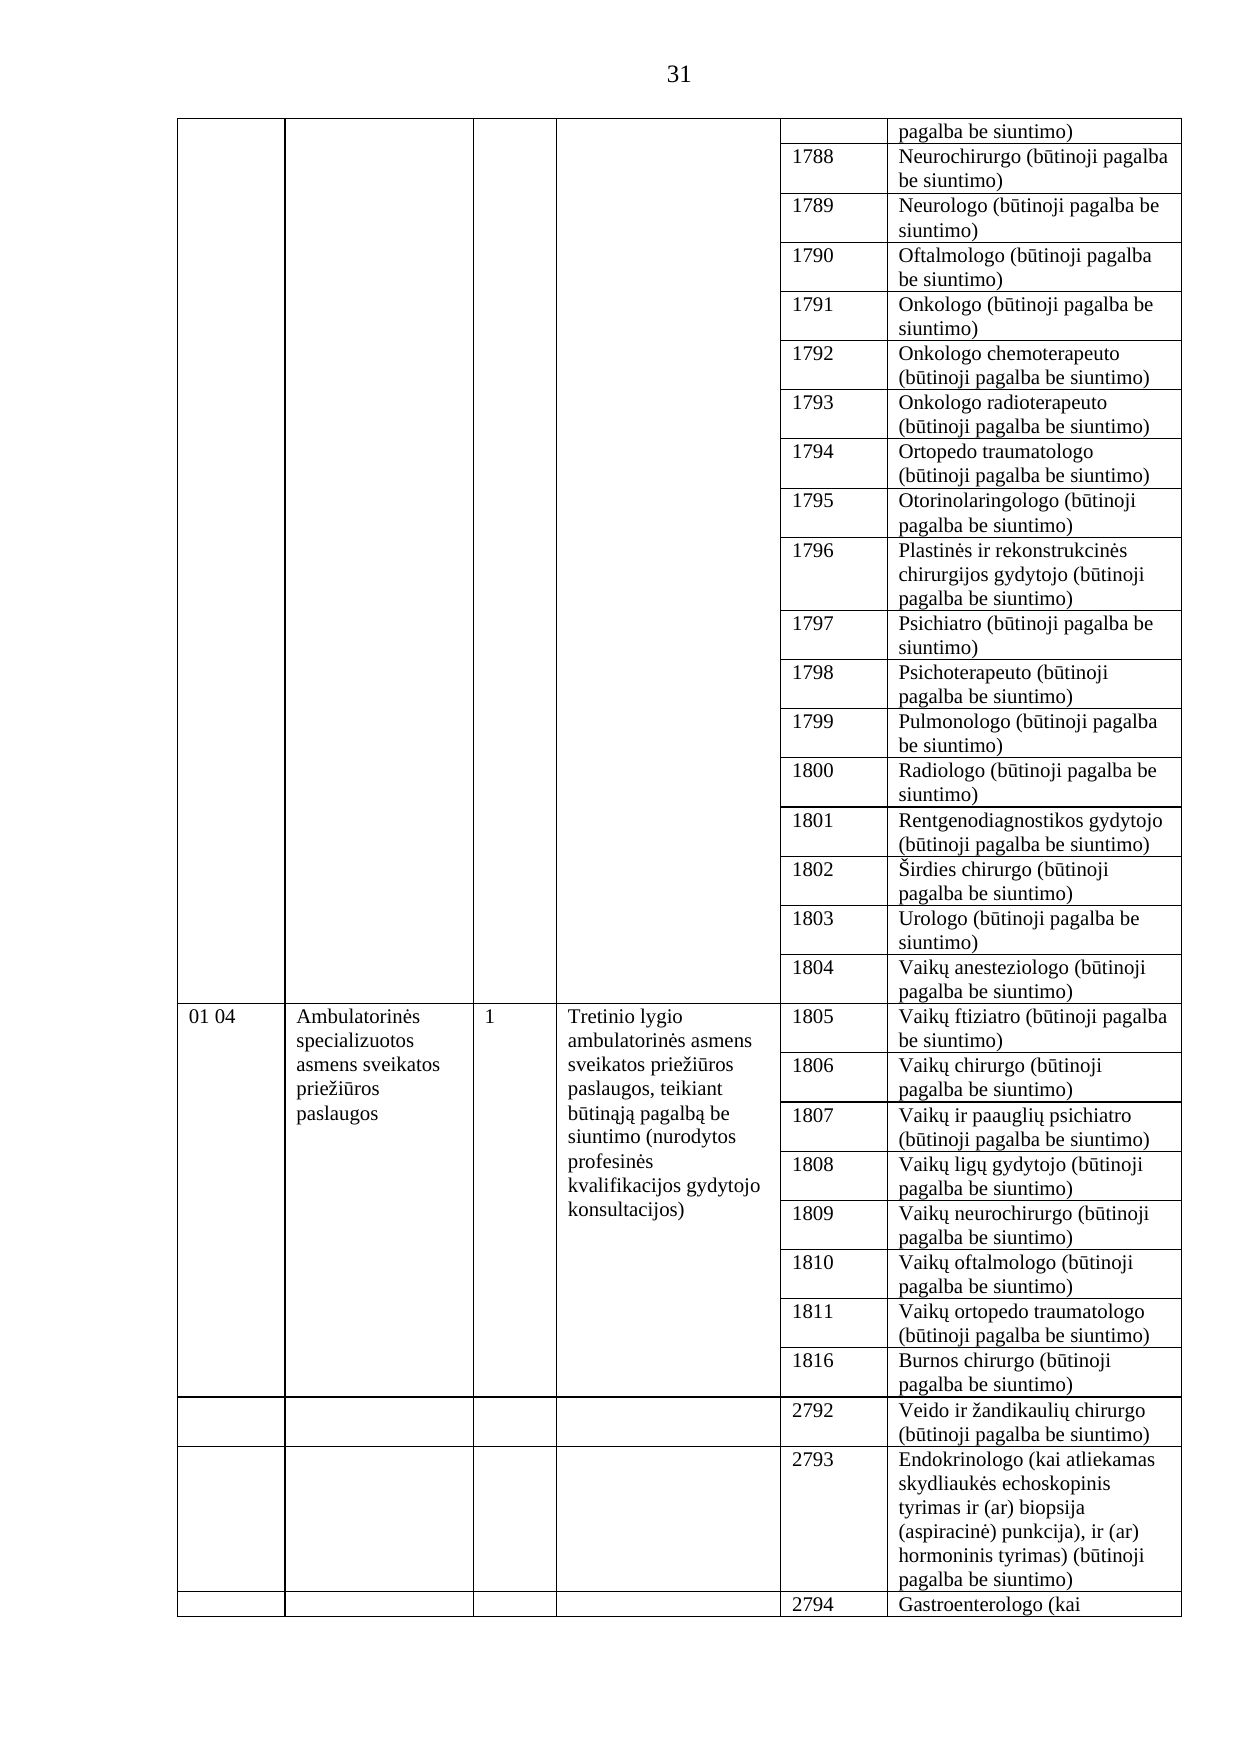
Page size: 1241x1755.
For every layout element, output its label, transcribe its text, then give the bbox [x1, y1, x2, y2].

table_cell 2794 [781, 1592, 887, 1616]
table_cell [474, 1592, 556, 1616]
table_cell 1789 [781, 194, 887, 242]
table_cell Vaikų ir paauglių psichiatro (būtinoji pagalba be siuntimo) [888, 1103, 1181, 1151]
table_cell Psichiatro (būtinoji pagalba be siuntimo) [888, 611, 1181, 659]
table_cell 1794 [781, 439, 887, 487]
table_cell 1793 [781, 390, 887, 438]
table_cell 1810 [781, 1250, 887, 1298]
table_cell 1796 [781, 538, 887, 610]
table_cell [286, 1447, 473, 1591]
table_cell 1788 [781, 144, 887, 192]
table_cell [178, 119, 284, 1003]
table_cell [286, 1592, 473, 1616]
table_cell Vaikų ftiziatro (būtinoji pagalba be siuntimo) [888, 1004, 1181, 1052]
table_cell 1791 [781, 292, 887, 340]
table_cell Ortopedo traumatologo (būtinoji pagalba be siuntimo) [888, 439, 1181, 487]
table_cell 2792 [781, 1398, 887, 1446]
table_cell 1 [474, 1004, 556, 1396]
table_cell 1792 [781, 341, 887, 389]
table_cell 1805 [781, 1004, 887, 1052]
table_cell 1797 [781, 611, 887, 659]
table_cell Širdies chirurgo (būtinoji pagalba be siuntimo) [888, 857, 1181, 905]
table_cell 1804 [781, 955, 887, 1003]
table_cell 1795 [781, 489, 887, 537]
table_cell Psichoterapeuto (būtinoji pagalba be siuntimo) [888, 660, 1181, 708]
table_cell Gastroenterologo (kai [888, 1592, 1181, 1616]
table_cell Radiologo (būtinoji pagalba be siuntimo) [888, 758, 1181, 806]
table_cell 1799 [781, 709, 887, 757]
table_cell 01 04 [178, 1004, 284, 1396]
table_cell [474, 119, 556, 1003]
table_cell 1802 [781, 857, 887, 905]
table_cell Urologo (būtinoji pagalba be siuntimo) [888, 906, 1181, 954]
table_cell Vaikų chirurgo (būtinoji pagalba be siuntimo) [888, 1053, 1181, 1101]
table_cell Endokrinologo (kai atliekamas skydliaukės echoskopinis tyrimas ir (ar) biopsija (aspiracinė) punkcija), ir (ar) hormoninis tyrimas) (būtinoji pagalba be siuntimo) [888, 1447, 1181, 1591]
table_cell Ambulatorinės specializuotos asmens sveikatos priežiūros paslaugos [286, 1004, 473, 1396]
table_cell Vaikų neurochirurgo (būtinoji pagalba be siuntimo) [888, 1201, 1181, 1249]
table_cell Vaikų anesteziologo (būtinoji pagalba be siuntimo) [888, 955, 1181, 1003]
table_cell Neurochirurgo (būtinoji pagalba be siuntimo) [888, 144, 1181, 192]
table_cell [178, 1447, 284, 1591]
table_cell [178, 1592, 284, 1616]
table_cell 1801 [781, 808, 887, 856]
table_cell [781, 119, 887, 143]
table_cell Vaikų ortopedo traumatologo (būtinoji pagalba be siuntimo) [888, 1299, 1181, 1347]
table_cell [286, 1398, 473, 1446]
table_cell Onkologo (būtinoji pagalba be siuntimo) [888, 292, 1181, 340]
table_cell Veido ir žandikaulių chirurgo (būtinoji pagalba be siuntimo) [888, 1398, 1181, 1446]
table_cell [474, 1447, 556, 1591]
table_cell [286, 119, 473, 1003]
table_cell Rentgenodiagnostikos gydytojo (būtinoji pagalba be siuntimo) [888, 808, 1181, 856]
table_cell 1807 [781, 1103, 887, 1151]
table_cell Pulmonologo (būtinoji pagalba be siuntimo) [888, 709, 1181, 757]
table_cell 2793 [781, 1447, 887, 1591]
table_cell 1790 [781, 243, 887, 291]
table_cell [557, 1447, 780, 1591]
table_cell 1811 [781, 1299, 887, 1347]
table_cell Onkologo radioterapeuto (būtinoji pagalba be siuntimo) [888, 390, 1181, 438]
table_cell Neurologo (būtinoji pagalba be siuntimo) [888, 194, 1181, 242]
table_cell Vaikų oftalmologo (būtinoji pagalba be siuntimo) [888, 1250, 1181, 1298]
table_cell 1803 [781, 906, 887, 954]
table_cell [557, 1592, 780, 1616]
table_cell Onkologo chemoterapeuto (būtinoji pagalba be siuntimo) [888, 341, 1181, 389]
table_cell pagalba be siuntimo) [888, 119, 1181, 143]
table_cell 1806 [781, 1053, 887, 1101]
table_cell 1800 [781, 758, 887, 806]
table_cell Vaikų ligų gydytojo (būtinoji pagalba be siuntimo) [888, 1152, 1181, 1200]
table_cell 1809 [781, 1201, 887, 1249]
table_cell Burnos chirurgo (būtinoji pagalba be siuntimo) [888, 1348, 1181, 1396]
table_cell [557, 1398, 780, 1446]
table_cell Otorinolaringologo (būtinoji pagalba be siuntimo) [888, 489, 1181, 537]
table_cell [178, 1398, 284, 1446]
table_cell Oftalmologo (būtinoji pagalba be siuntimo) [888, 243, 1181, 291]
table_cell 1798 [781, 660, 887, 708]
table_cell Tretinio lygio ambulatorinės asmens sveikatos priežiūros paslaugos, teikiant būtinąją pagalbą be siuntimo (nurodytos profesinės kvalifikacijos gydytojo konsultacijos) [557, 1004, 780, 1396]
table_cell Plastinės ir rekonstrukcinės chirurgijos gydytojo (būtinoji pagalba be siuntimo) [888, 538, 1181, 610]
table_cell [557, 119, 780, 1003]
table_cell 1816 [781, 1348, 887, 1396]
table_cell [474, 1398, 556, 1446]
table_cell 1808 [781, 1152, 887, 1200]
